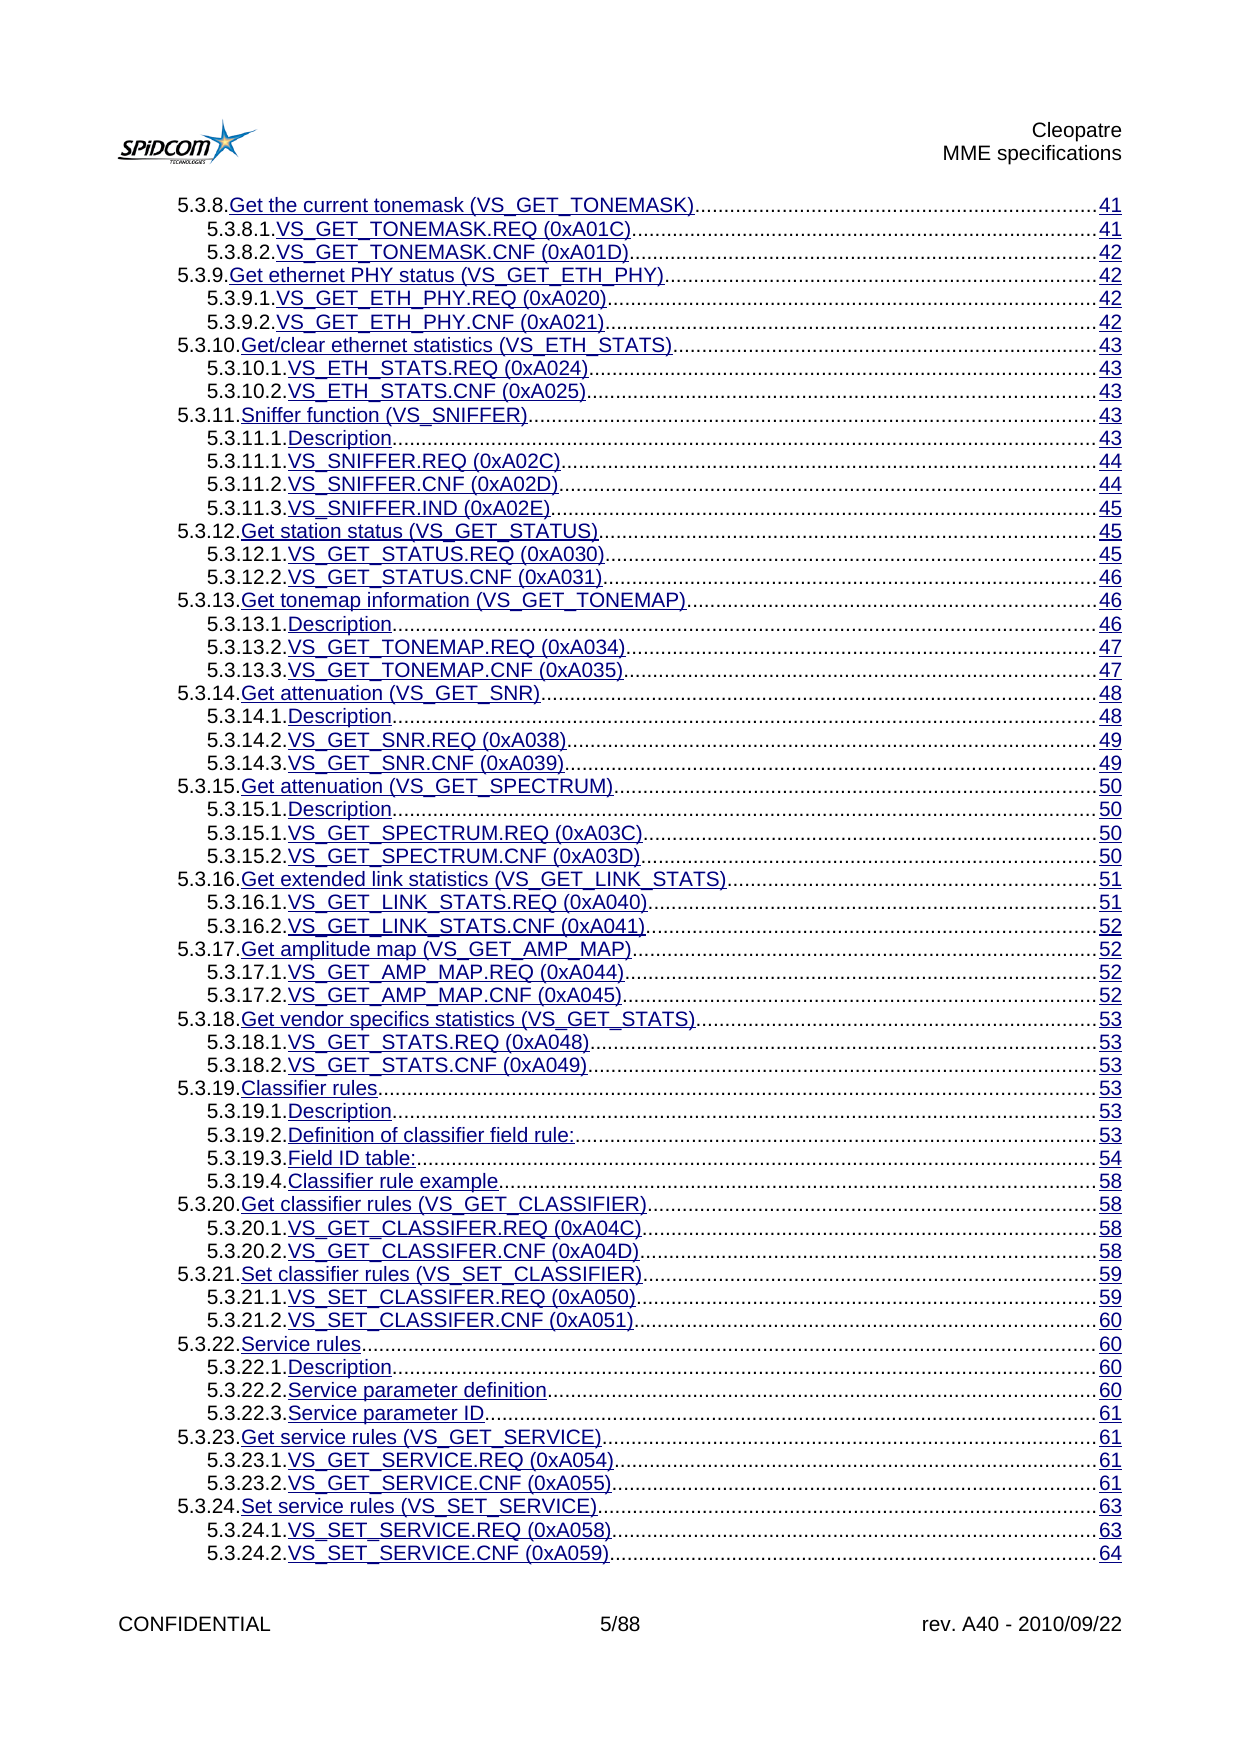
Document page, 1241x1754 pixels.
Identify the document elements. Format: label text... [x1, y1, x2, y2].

text 5.3.20.Get classifier rules (VS_GET_CLASSIFIER) 58 [177, 1193, 1122, 1216]
text 5.3.8.1.VS_GET_TONEMASK.REQ (0xA01C) 41 [207, 217, 1122, 241]
text 5.3.18.Get vendor specifics statistics (VS_GET_STATS) 53 [177, 1007, 1122, 1030]
text 5.3.21.1.VS_SET_CLASSIFER.REQ (0xA050) 59 [207, 1286, 1122, 1309]
text 5.3.22.Service rules 60 [177, 1332, 1122, 1356]
text 5.3.11.Sniffer function (VS_SNIFFER) 43 [177, 403, 1122, 426]
text 5.3.14.1.Description 48 [207, 705, 1122, 728]
text 5.3.17.Get amplitude map (VS_GET_AMP_MAP) 52 [177, 937, 1122, 961]
text 5.3.13.2.VS_GET_TONEMAP.REQ (0xA034) 47 [207, 635, 1122, 659]
text 5.3.20.1.VS_GET_CLASSIFER.REQ (0xA04C) 58 [207, 1216, 1122, 1239]
text 5.3.17.1.VS_GET_AMP_MAP.REQ (0xA044) 52 [207, 961, 1122, 984]
text 5.3.12.2.VS_GET_STATUS.CNF (0xA031) 46 [207, 566, 1122, 589]
text 5.3.24.Set service rules (VS_SET_SERVICE) 63 [177, 1495, 1122, 1518]
text 5.3.23.1.VS_GET_SERVICE.REQ (0xA054) 61 [207, 1448, 1122, 1472]
text 5.3.15.2.VS_GET_SPECTRUM.CNF (0xA03D) 50 [207, 844, 1122, 868]
text 5.3.17.2.VS_GET_AMP_MAP.CNF (0xA045) 52 [207, 984, 1122, 1007]
text 5.3.20.2.VS_GET_CLASSIFER.CNF (0xA04D) 58 [207, 1239, 1122, 1263]
text 5.3.19.2.Definition of classifier field rule: 53 [207, 1123, 1122, 1146]
text 5.3.18.1.VS_GET_STATS.REQ (0xA048) 53 [207, 1030, 1122, 1053]
text 5.3.12.1.VS_GET_STATUS.REQ (0xA030) 45 [207, 542, 1122, 566]
text 5.3.14.2.VS_GET_SNR.REQ (0xA038) 49 [207, 728, 1122, 752]
text 5.3.21.Set classifier rules (VS_SET_CLASSIFIER) 59 [177, 1263, 1122, 1286]
text 5.3.19.1.Description 53 [207, 1100, 1122, 1123]
text 5.3.16.Get extended link statistics (VS_GET_LINK_STATS) 51 [177, 868, 1122, 891]
text 5.3.10.2.VS_ETH_STATS.CNF (0xA025) 43 [207, 380, 1122, 403]
text 5.3.19.Classifier rules 53 [177, 1077, 1122, 1100]
text 5.3.22.3.Service parameter ID 61 [207, 1402, 1122, 1425]
text 5.3.11.1.VS_SNIFFER.REQ (0xA02C) 44 [207, 449, 1122, 473]
text 5.3.10.Get/clear ethernet statistics (VS_ETH_STATS) 43 [177, 333, 1122, 357]
text 5.3.23.2.VS_GET_SERVICE.CNF (0xA055) 61 [207, 1472, 1122, 1495]
text 5.3.18.2.VS_GET_STATS.CNF (0xA049) 53 [207, 1053, 1122, 1077]
text 5.3.8.2.VS_GET_TONEMASK.CNF (0xA01D) 42 [207, 241, 1122, 264]
text 5.3.15.Get attenuation (VS_GET_SPECTRUM) 50 [177, 775, 1122, 798]
text 5.3.8.Get the current tonemask (VS_GET_TONEMASK) 41 [177, 194, 1122, 217]
text 5.3.14.Get attenuation (VS_GET_SNR) 48 [177, 682, 1122, 705]
text 5.3.12.Get station status (VS_GET_STATUS) 45 [177, 519, 1122, 542]
text 5.3.23.Get service rules (VS_GET_SERVICE) 61 [177, 1425, 1122, 1448]
text 5.3.16.1.VS_GET_LINK_STATS.REQ (0xA040) 51 [207, 891, 1122, 914]
text 5.3.24.2.VS_SET_SERVICE.CNF (0xA059) 64 [207, 1541, 1122, 1564]
text 5.3.16.2.VS_GET_LINK_STATS.CNF (0xA041) 52 [207, 914, 1122, 937]
text 5.3.14.3.VS_GET_SNR.CNF (0xA039) 49 [207, 752, 1122, 775]
picture [117, 118, 258, 165]
text 5.3.15.1.VS_GET_SPECTRUM.REQ (0xA03C) 50 [207, 821, 1122, 844]
text 5.3.19.4.Classifier rule example 58 [207, 1170, 1122, 1193]
text 5.3.11.1.Description 43 [207, 426, 1122, 449]
text 5.3.10.1.VS_ETH_STATS.REQ (0xA024) 43 [207, 357, 1122, 380]
text 5.3.19.3.Field ID table: 54 [207, 1146, 1122, 1170]
text 5.3.13.1.Description 46 [207, 612, 1122, 635]
text 5.3.9.1.VS_GET_ETH_PHY.REQ (0xA020) 42 [207, 287, 1122, 310]
text 5.3.9.Get ethernet PHY status (VS_GET_ETH_PHY) 42 [177, 264, 1122, 287]
text 5.3.11.3.VS_SNIFFER.IND (0xA02E) 45 [207, 496, 1122, 519]
text 5.3.15.1.Description 50 [207, 798, 1122, 821]
text 5.3.22.1.Description 60 [207, 1356, 1122, 1379]
text 5.3.21.2.VS_SET_CLASSIFER.CNF (0xA051) 60 [207, 1309, 1122, 1332]
text 5.3.13.3.VS_GET_TONEMAP.CNF (0xA035) 47 [207, 659, 1122, 682]
text 5.3.9.2.VS_GET_ETH_PHY.CNF (0xA021) 42 [207, 310, 1122, 333]
text 5.3.22.2.Service parameter definition 60 [207, 1379, 1122, 1402]
text 5.3.11.2.VS_SNIFFER.CNF (0xA02D) 44 [207, 473, 1122, 496]
text 5.3.24.1.VS_SET_SERVICE.REQ (0xA058) 63 [207, 1518, 1122, 1541]
text 5.3.13.Get tonemap information (VS_GET_TONEMAP) 46 [177, 589, 1122, 612]
